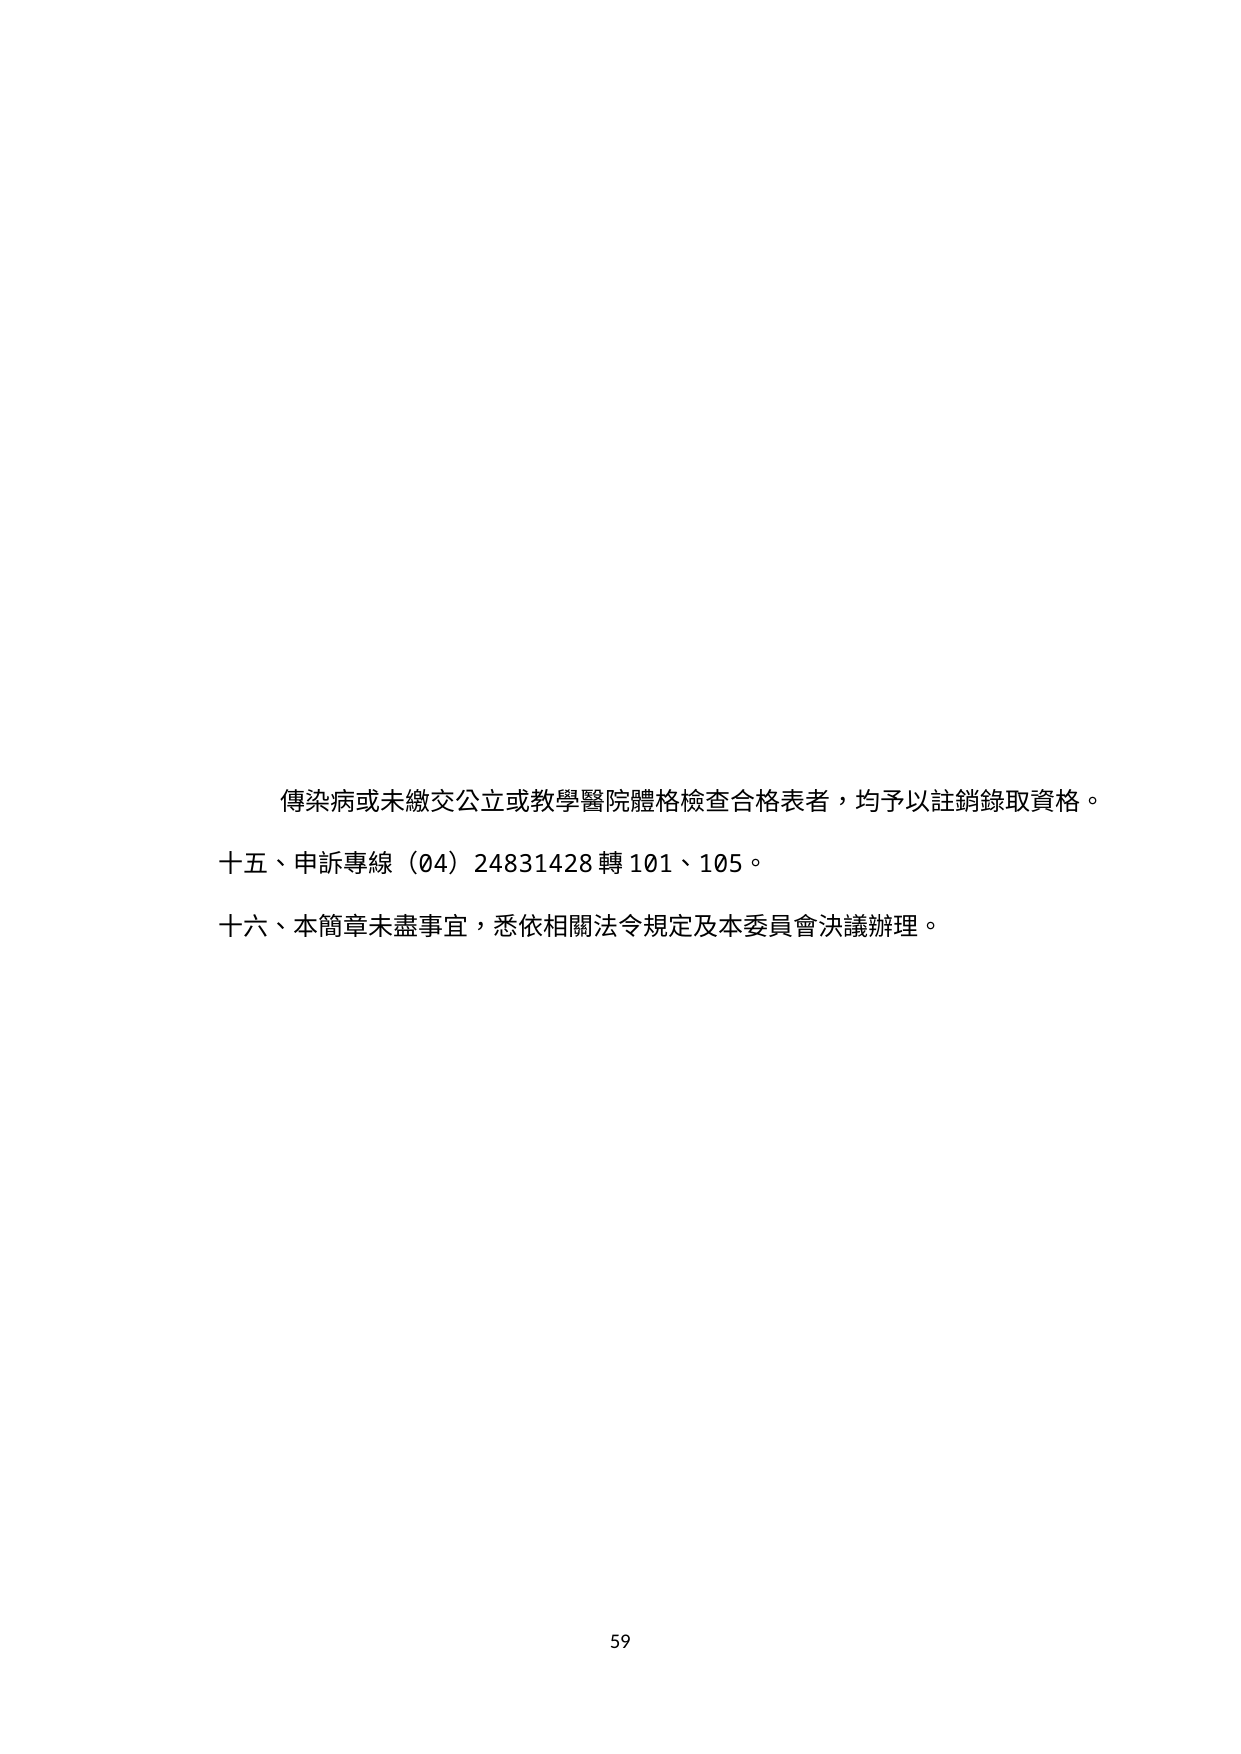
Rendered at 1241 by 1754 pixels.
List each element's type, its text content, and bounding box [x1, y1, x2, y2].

text 十五、申訴專線（04）24831428轉101、105。 [218, 820, 1122, 883]
text 傳染病或未繳交公立或教學醫院體格檢查合格表者，均予以註銷錄取資格。 [231, 758, 1122, 820]
text 十六、本簡章未盡事宜，悉依相關法令規定及本委員會決議辦理。 [218, 883, 1122, 945]
